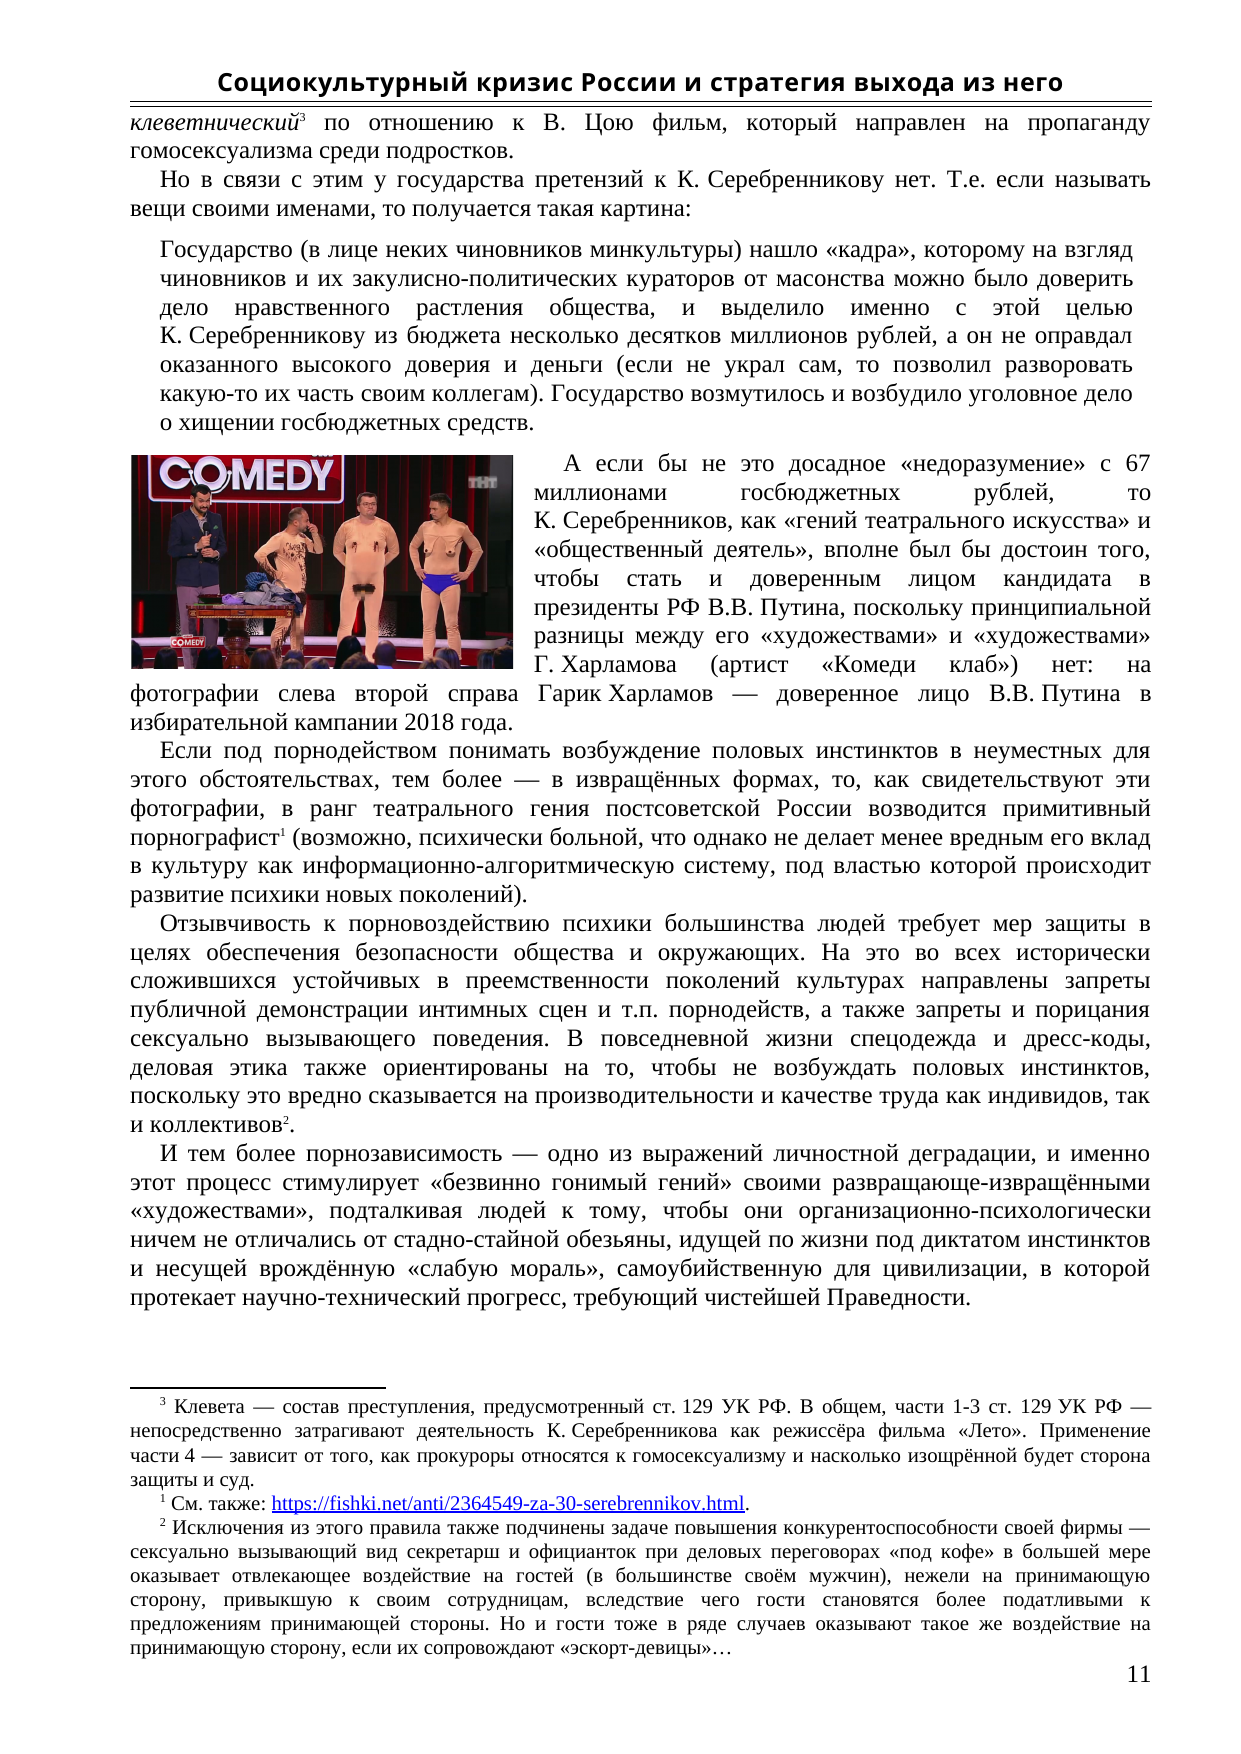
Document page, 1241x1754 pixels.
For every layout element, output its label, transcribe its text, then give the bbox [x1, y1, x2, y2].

text Если под порнодейством понимать возбуждение половых инстинктов в неуместных для этого обстоятельствах, тем более — в извращённых формах, то, как свидетельствуют эти фотографии, в ранг театрального гения постсоветской России возводится примитивный порнографист (возможно, психически больной, что однако не делает менее вредным его вклад в культуру как информационно-алгоритмическую систему, под властью которой происходит развитие психики новых поколений). [130, 735, 1152, 908]
text клеветнический по отношению к В. Цою фильм, который направлен на пропаганду гомосексуализма среди подростков. [130, 107, 1152, 164]
text А если бы не это досадное «недоразумение» с 67 миллионами госбюджетных рублей, то К. Серебренников, как «гений театрального искусства» и «общественный деятель», вполне был бы достоин того, чтобы стать и доверенным лицом кандидата в президенты РФ В.В. Путина, поскольку принципиальной разницы между его «художествами» и «художествами» Г. Харламова (артист «Комеди клаб») нет: на фотографии слева второй справа Гарик Харламов — доверенное лицо В.В. Путина в избирательной кампании 2018 года. [130, 448, 1152, 735]
text Но в связи с этим у государства претензий к К. Серебренникову нет. Т.е. если называть вещи своими именами, то получается такая картина: [130, 164, 1152, 222]
text Отзывчивость к порновоздействию психики большинства людей требует мер защиты в целях обеспечения безопасности общества и окружающих. На это во всех исторически сложившихся устойчивых в преемственности поколений культурах направлены запреты публичной демонстрации интимных сцен и т.п. порнодейств, а также запреты и порицания сексуально вызывающего поведения. В повседневной жизни спецодежда и дресс-коды, деловая этика также ориентированы на то, чтобы не возбуждать половых инстинктов, поскольку это вредно сказывается на производительности и качестве труда как индивидов, так и коллективов. [130, 908, 1152, 1138]
text См. также: https://fishki.net/anti/2364549-za-30-serebrennikov.html. [130, 1491, 1152, 1515]
text И тем более порнозависимость — одно из выражений личностной деградации, и именно этот процесс стимулирует «безвинно гонимый гений» своими развращающе-извращёнными «художествами», подталкивая людей к тому, чтобы они организационно-психологически ничем не отличались от стадно-стайной обезьяны, идущей по жизни под диктатом инстинктов и несущей врождённую «слабую мораль», самоубийственную для цивилизации, в которой протекает научно-технический прогресс, требующий чистейшей Праведности. [130, 1138, 1152, 1310]
text Клевета — состав преступления, предусмотренный ст. 129 УК РФ. В общем, части 1-3 ст. 129 УК РФ — непосредственно затрагивают деятельность К. Серебренникова как режиссёра фильма «Лето». Применение части 4 — зависит от того, как прокуроры относятся к гомосексуализму и насколько изощрённой будет сторона защиты и суд. [130, 1394, 1152, 1491]
text Государство (в лице неких чиновников минкультуры) нашло «кадра», которому на взгляд чиновников и их закулисно-политических кураторов от масонства можно было доверить дело нравственного растления общества, и выделило именно с этой целью К. Серебренникову из бюджета несколько десятков миллионов рублей, а он не оправдал оказанного высокого доверия и деньги (если не украл сам, то позволил разворовать какую-то их часть своим коллегам). Государство возмутилось и возбудило уголовное дело о хищении госбюджетных средств. [159, 234, 1134, 435]
picture [131, 455, 514, 669]
text Исключения из этого правила также подчинены задаче повышения конкурентоспособности своей фирмы — сексуально вызывающий вид секретарш и официанток при деловых переговорах «под кофе» в большей мере оказывает отвлекающее воздействие на гостей (в большинстве своём мужчин), нежели на принимающую сторону, привыкшую к своим сотрудницам, вследствие чего гости становятся более податливыми к предложениям принимающей стороны. Но и гости тоже в ряде случаев оказывают такое же воздействие на принимающую сторону, если их сопровождают «эскорт-девицы»… [130, 1515, 1152, 1659]
